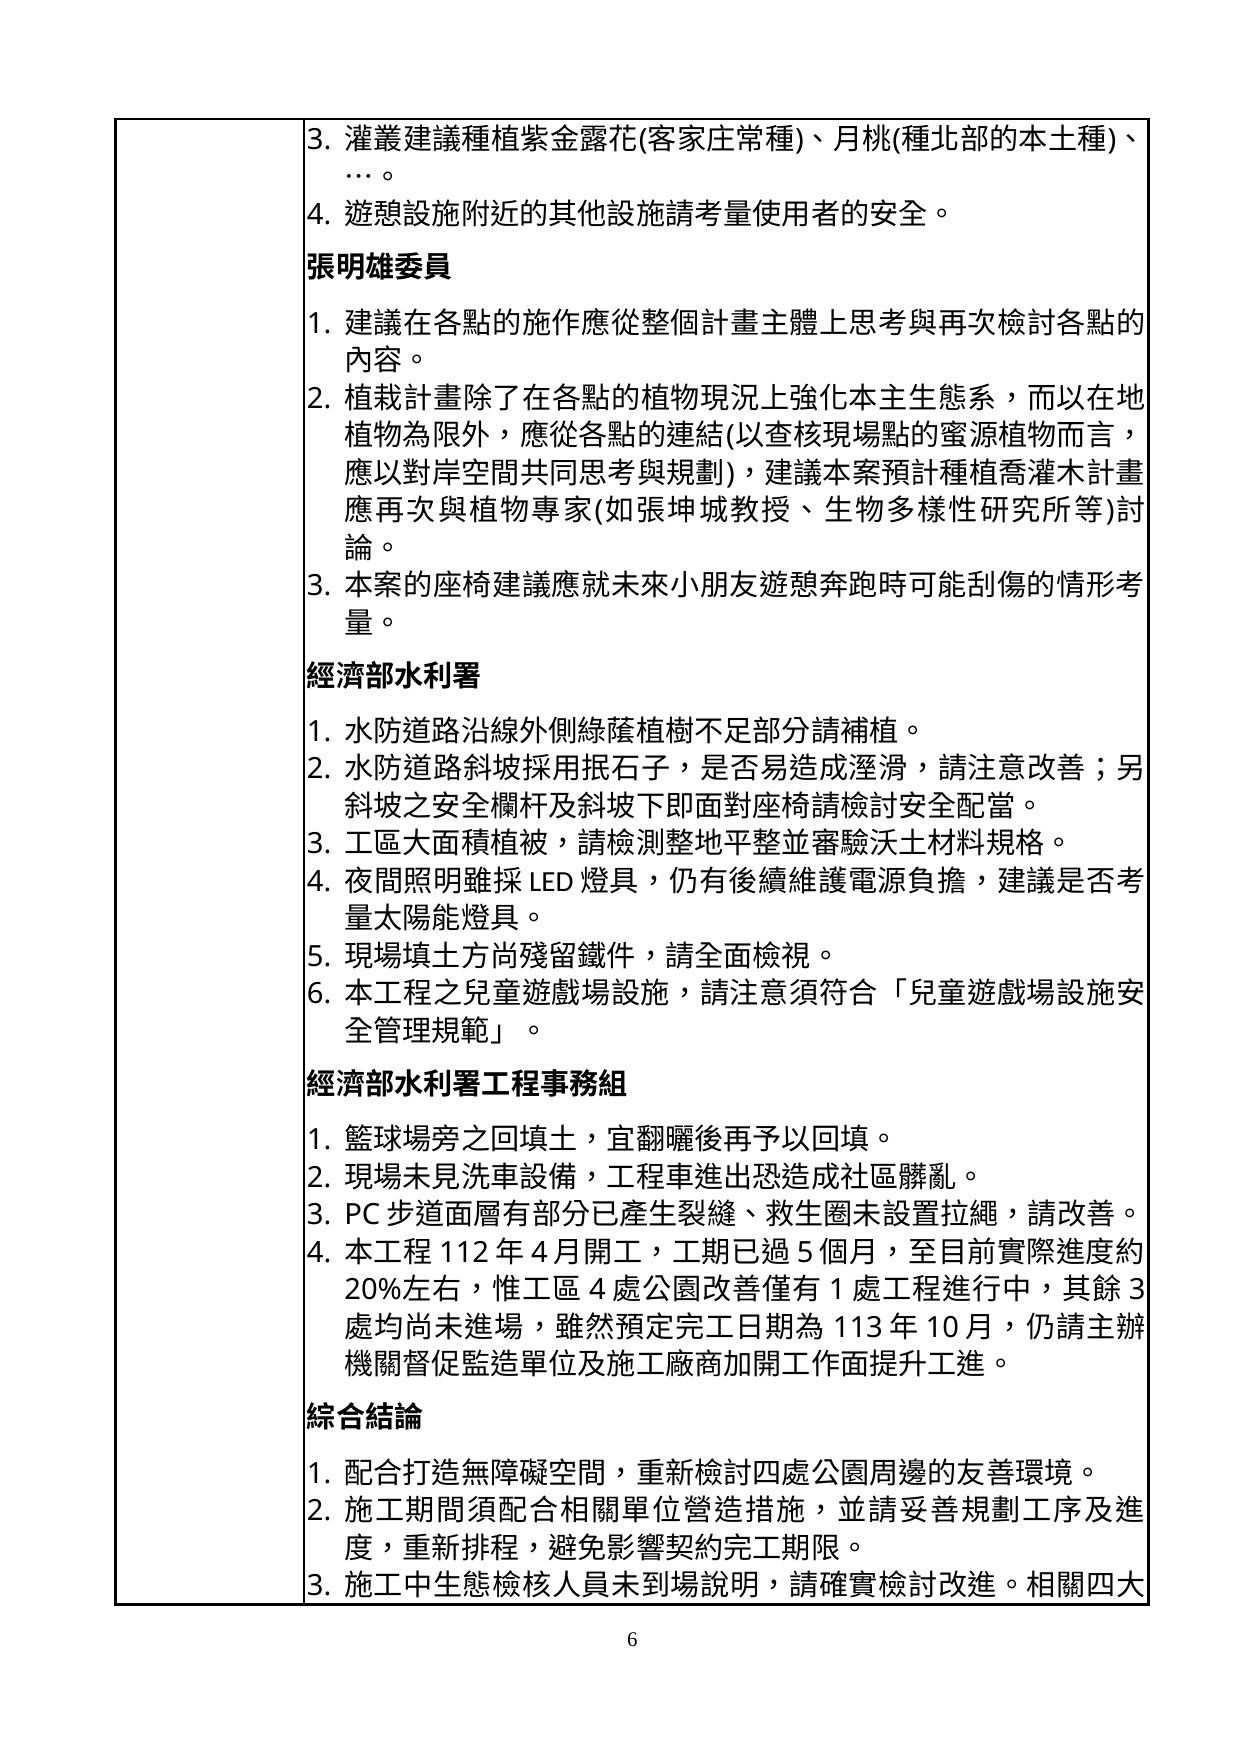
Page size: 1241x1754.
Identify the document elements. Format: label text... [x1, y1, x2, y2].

table_cell 訪查意見 劉駿明委員 辦理水環境改善整體空間發展藍圖規劃前，新竹市政府已集中資源及人力積極推動「微笑水岸計畫」，範圍涵蓋頭前溪左岸、漁人碼頭及17公里海岸線，就個案性質、目標，做有系統整體改善作為，因成效卓著，深受各方推崇及肯定並可做為典範工程。 依水環境改善整體空間發展藍圖規劃成果，將原微笑水岸計畫兩個景觀軸，即頭前溪左岸加強精進生態復育元素及重現河川迷人風采，17公里海岸景觀軸加強精進豐富多樣生態環境肌理及串連香山濕地塑造生態體驗及教育場域。至於漁人碼頭景觀區加強精進漸次加入更多海岸元素，以體現具有海港特色景觀。 維持原二景觀軸一景觀區外，根據新規劃空間藍圖規劃成果，再增加舊城市區水圳生態景觀帶，以呼應市民城市水岸空間的嚮往，讓自然與水連接，將曾經的生態環境帶回生活中，立論正確同意列入藍圖新規劃案內，予以落實推動。 陸域、水域動物生態，漏列八色鳥(海水川溪有拍攝紀錄)、飯島氏銀鮈(頭前溪有生治史紀錄)及紫斑蝶(有數百公里遷棲紀錄)，屬重要保育或關注物種請補列。計畫範圍生態敏感區分佈已標示，建議將各敏感區加註重要保育及關注物物種以利參考。 前期所執行城鎮之心計畫，據了解係以舊城中心新設路廊系統，向北及東串連至頭前溪左岸及漁人碼頭，以引導民眾享受水與環境建設成果，至於是否串連至17公里海岸線，請查證。故步行城市路線請依實標示清楚。 工程品質考核分市府工程查核，工程會工程查核、經濟部工程施工查核、農業部查核、經濟部水利署工程督導、經濟部水利署第二河川分署工程督導等，查核、督導次數偏低外，每件工程應補列分數及等級(優、甲、乙、丙)，以利稽核控管之用。 國土計畫法所擬科技商務及產業兩個發展軸，與水環境空間發展藍圖關聯性不高，如何透過工作坊、資訊平台取得共識並積極互補推動，尚有努力空間。 水環境改善工程前第一～五批次執行成果，以三類(頭前溪左岸、漁人碼頭及17公里海岸線)予以說明，有點分散零亂，建議製作總表，將執行32件整個說明。至於後第六、七批次計畫辦理隆恩圳、汀埔圳、客雅溪水圳等三個舊城中心之生態景觀帶亦應一起納入說明較佳。 將國土計畫法、水環境改善整體空間發展藍圖、及相關都市計畫等成果圖，進行空間疊圖分析，以了解三個上、中、下位計畫相容性及衝擊競合性(因應作為？)立意甚佳，建議字體放大論析宜摘要精簡予以説明為宜。 詹明勇委員 請新竹市政府據經濟部來函建議簡報大綱的重點，呈現執行成果，讓訪視者得以訪析各批次之執行和完工後的維運情形。 請新竹市政府重新檢視簡報的系統性，以簡報之內容為例P.2指出有左岸水環境等五大案之報告，但在P.14又分成十七公里海岸等六大行動計畫，詳細比對後續各頁又和P.14不同，這樣的敘述不容易看到整體性，同時也不容易看出各計畫之連結性。 依訪查內容之需求，請補充說明核定經費、發包後經費、預定完工/實際完工、經費執行率等資料，並列表呈現。 P.113/146請補充說明C3-3港南水質改善完成後(2022/11/11)水質改善情形和目前維護運作之情形。 新竹市歷年得到中央多項經費補助，建議進一步參加工程會辦理的工程金質獎，更加肯定新竹市政府之努力成果。 前瞻計畫將要告一段落，請新竹市政府要補充說明各項計畫之「營運管理計畫」。 生態檢核：未來再執行水環境的項目會有不同的關注方向，請生態服務團隊依據過去之資料，施工中的生態檢核情形和完成工程後的生態條件。有系統的檢視「生態服務系統(Ecological Service System)」的異動情形，若能循ESS中Regulating、Culture、Provisioning和Supporting的指標逐一比對即可做為後續工程規劃設計之參考。 翁義聰委員 香山海岸30年前是泥灘地，鳥類的重要棲息地，紅樹林的移除能持續進行，潮上帶的中華沙蟹的族群密度相對於期氏沙蟹是比較小，附件說有少數蟹類(P.20)。 改善前後的對比照片，建議選同一個點，同一個角度(P.76、77、161)。 外來種植物還是要避免，例如P.82紙莎草。 環境改造或整理案子，有整片清除變成草生地之前，建議留下原生種小苗，例如P.62、66、67、133。 生態檢核: 滯洪池水道引水建議表列關注物種，尤其魚類及蜻蜓水蠆，做為保全對象。 P.8、9、30的物種相對應的保育對策應再強化。 P.8及P.9的台灣大豆的保全成果建議補一張完工後照片。 張明雄委員 新竹市政府及生態檢核團隊用心整理各資料，生態檢核各階段內容詳盡，可看到團隊的執行與整合力。在生態檢核各階段執行的資料，建議後續考量將連續執行前瞻水環境計畫而成完整區域的各期生態狀況、生態影響、生態效益、關注物種變遷等逐期比對與整合區域的生態影響與效益等關連性與應改善部分檢討，以作為後續新竹市全域發展的參考。 在生態檢核中，規劃設計階段最須各專業的跨域討論與整合，以發展各保育措施；在回顧與整合以往資料時建議可深入探討此階段的保育措施的設計。 維管階段的生態檢核過程中提出的建議內容，除了執行過程的現況反映外，亦應在生態專業上提出對各區(主軸)執行的檢討與回復生態系與功能的建議。 經濟部水利署 請加列所有執行狀況總表，再予整體分類敘述。 簡報各經費及執行情形表，從106年第一批次迄今統計資料及個案完工日所記載與水利署提供資料數據不符，請予確認；另同一標案為何有2個至3個開、竣工時間及決算經費，請查明。 新竹漁人碼頭有2件工程完工未完成決算者，請儘速完成。 簡報相片所呈現成效，請加註日期並以同角度前後對照。 水環境執行迄今營造許多灘地整體優化及綠美化，是否閒置或雜草叢生，請就後續繼續維護情形加以說明，並編列維護管理經費。 對於17公里海岸或環境再生產生大面積綠地，對於後續維管再規劃適當植栽。 港南運河水質改善效益不應只是達到水質氨氮削減率之設計標準，加強說明水質改善後，生態回復與地方支持與認同。 執行32件水環境計畫工程，對民眾參與與資訊公開資料稍嫌不足，請與予補充。 生態檢核後續營運不只是保育措施、營運監測營合歡移除觀測，更請著重規劃設計階段關注物種於改善後棲地消長及復育情形補充說明。 工程計畫生態建議之辦理情形部分未填寫原因。 E6-1客雅溪西雅公園暨周邊動線景觀環境營造改善計畫，上級督導查核品質不理想，請加強督辦。 生態檢核工作辦理情形，請補充生態檢核計畫總經費，佔工程經費比例，計畫發包日期、預定及實際進度。 經濟部水利署河川海岸組 有關資訊公開說明部份建議可補充「前瞻基礎建設計畫-水環境建設行政透明專屬網站」之辦理情形，另請市府就前述網站中尚缺之民眾參與及生態檢核資料，儘速辦理更新及補充。 經濟部水利署工程事務組 整體願景藍圖規劃建構以流域為主的空間觀並以「水回到城市生活」為核心價值，目標確定。 前瞻計畫訪查工作已行之有年，新竹市政府簡報內容却仍未依照前瞻基礎建設水環境建設(水與環境)複評及考核小組訪查受訪機關簡報大綱製作，如：未依各單位各計畫名稱表列整執行經費、總執行率等情形。 設計考量雖融入在地文化與環境特色，亦增加不少休憩空間，但在社會功能上缺少本計畫上所考量之創造親水環境尤期是「親水」效果，如簡報上所呈現的「新竹左岸水環境改善計畫」核定之工程施作雖有部分在生態復育及棲地保存強化上，但多數是強調在狗狗公園、滑板公園、運動廊道、棒球場、足球場、壘球場、停車場等，恐與前瞻水環境計畫之內容不符。 各工程查核成績多未列出，經查甲等比例不高，仍有努力空間，且各案機關督導頻率亦不高，請加強現場品質及文件制度提升。 計畫中多次辦理地方說明會並納入民眾參與機制及意見回覆，惟未能將追蹤辦理之情形呈現，如能藉此機制回饋設計與施工相信更能突顯計畫效益。 本計畫多數已完工使用中，惟簡報中無相關維護管理計畫及機制。 生態檢核在維管階段所作之調查內容及建議，機關是否有依四大保育措施-迴避、縮小、減輕、補償執行，請補充說明。 經濟部水利署第二河川分署 已達到請款進度的工程，請儘速完成請款核銷作業。 綜合結論 新竹市政府對於整體計畫及目標，配合水岸空間藍圖，策略願景明確值得肯定，分類六大區塊發展，就計畫目的請加強民眾參與及資訊公開，並請一個月內補齊。 生態檢核目的希望水環境營造後對生態系回復植生及保育，針對原規劃、設計階段所調查關注物種於施工中與後續營管加強落實四大策略。 施工中之「客雅溪西雅公園暨周邊動線景觀環境營造改善計畫」施工品質不理想，請市府專案加強督導、查核頻率。全國水環境改善計畫工程請提升施工品質及精進做為並參考委員建議評列等第或分數。 為提高全國水環境改善計畫執行預算執行及支用比，就可請款原則請一個月內完成請款核銷作業。 以上各委員及單位意見，請市政府於112年10月23日前改善完成，同時將改善情形及照片彙整成冊，函送經濟部副知其他參與訪查部會結案。 現勘意見 劉駿明委員 有關本工程的排水施設，必須考量與整體排水系統的銜接，避免因工程完成後造成流路流向工區外道路而造成積淹情形發生。 詹明勇委員 回填沃土是否合格，請再檢核。 現場設施有銳角部位，請酌情整修。 本場地號稱「全齡活動」空間，請設計單位全盤檢討有較大高低落差點位的安全防護。 基地全數為硬舖面，建議考量部分滲水設施。 翁義聰委員 喜鵲為外來種(引入種)，理應移除，如無法移除，也不應列為保全對象。因為牠會吃本土種剛出生的幼鳥。 小葉欖仁雖樹形好，但它的種子掉落滿地後，妨礙長者行走或推輪椅。處理方式建議：實施間伐木，更新為本土種的流蘇、樟、芎、楠、赤楠、榕’、攬芢、楝、…等喬木。等這些喬木成長後，再進行剩下的小葉欖仁更換。 灌叢建議種植紫金露花(客家庄常種)、月桃(種北部的本土種)、…。 遊憩設施附近的其他設施請考量使用者的安全。 張明雄委員 建議在各點的施作應從整個計畫主體上思考與再次檢討各點的內容。 植栽計畫除了在各點的植物現況上強化本主生態系，而以在地植物為限外，應從各點的連結(以查核現場點的蜜源植物而言，應以對岸空間共同思考與規劃)，建議本案預計種植喬灌木計畫應再次與植物專家(如張坤城教授、生物多樣性研究所等)討論。 本案的座椅建議應就未來小朋友遊憩奔跑時可能刮傷的情形考量。 經濟部水利署 水防道路沿線外側綠䕃植樹不足部分請補植。 水防道路斜坡採用抿石子，是否易造成溼滑，請注意改善；另斜坡之安全欄杆及斜坡下即面對座椅請檢討安全配當。 工區大面積植被，請檢測整地平整並審驗沃土材料規格。 夜間照明雖採LED燈具，仍有後續維護電源負擔，建議是否考量太陽能燈具。 現場填土方尚殘留鐵件，請全面檢視。 本工程之兒童遊戲場設施，請注意須符合「兒童遊戲場設施安全管理規範」。 經濟部水利署工程事務組 籃球場旁之回填土，宜翻曬後再予以回填。 現場未見洗車設備，工程車進出恐造成社區髒亂。 PC步道面層有部分已產生裂縫、救生圈未設置拉繩，請改善。 本工程112年4月開工，工期已過5個月，至目前實際進度約20%左右，惟工區4處公園改善僅有1處工程進行中，其餘3處均尚未進場，雖然預定完工日期為113年10月，仍請主辦機關督促監造單位及施工廠商加開工作面提升工進。 綜合結論 配合打造無障礙空間，重新檢討四處公園周邊的友善環境。 施工期間須配合相關單位營造措施，並請妥善規劃工序及進度，重新排程，避免影響契約完工期限。 施工中生態檢核人員未到場說明，請確實檢討改進。相關四大策略廻避、縮小、減輕、補償，請提出具體措施。 屬環境營造改善，相關硬體構造設施不宜過度，參考本現勘台溪親子公園委員各項意見，並分篩統計柔性綠地植栽工項比例，重新檢討其他三處公園工作，適度調整契約修正。 本次會勘台溪親子公園，參考委員及各單位意見審慎辦理。尤其環境區域的排水系統、安全構造設施及工程品質落實管理。 [305, 120, 1147, 1603]
table_cell [117, 120, 303, 1603]
